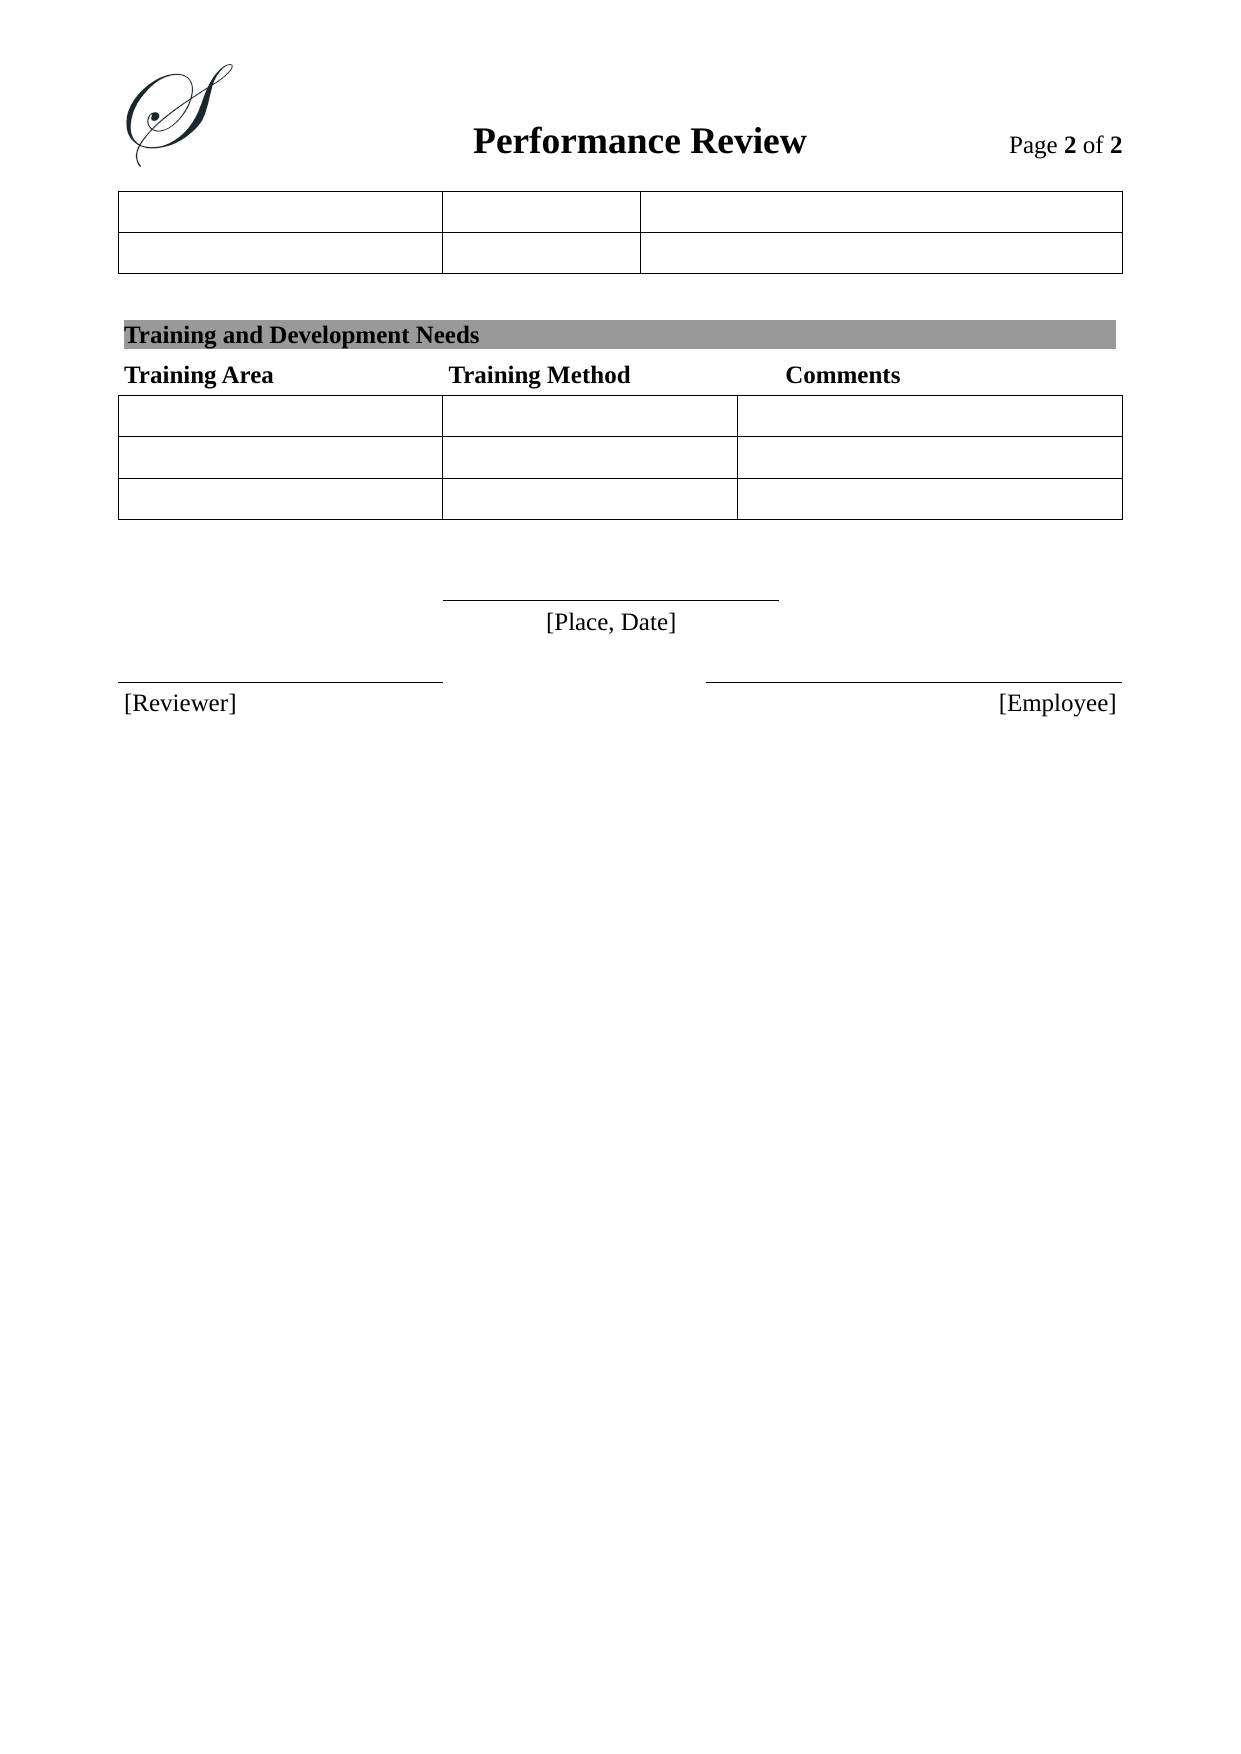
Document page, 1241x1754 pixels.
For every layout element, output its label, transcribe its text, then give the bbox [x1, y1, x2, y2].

table_cell [443, 233, 640, 273]
table_cell [118, 274, 1122, 314]
table_cell [118, 520, 1122, 560]
table_cell [Reviewer] [118, 683, 443, 723]
table_cell [779, 560, 1122, 600]
table_cell [Employee] [779, 683, 1122, 723]
table_cell [443, 396, 737, 436]
table_cell [738, 479, 1122, 519]
table_cell [119, 233, 442, 273]
table_cell [443, 560, 779, 600]
table_cell [Place, Date] [443, 601, 779, 641]
table_cell [779, 600, 1122, 641]
table_cell [443, 479, 737, 519]
table_cell [119, 479, 442, 519]
table_cell Comments [779, 355, 1122, 395]
picture [125, 61, 234, 171]
table_cell [118, 641, 443, 682]
table_cell [641, 233, 1122, 273]
table_cell [118, 560, 443, 600]
table_cell [443, 682, 779, 723]
table_cell [738, 396, 1122, 436]
table_cell Training Method [443, 355, 779, 395]
table_cell [443, 437, 737, 477]
table_cell Training and Development Needs [118, 315, 1122, 355]
table_cell Training Area [118, 355, 443, 395]
table_cell [119, 437, 442, 477]
table_cell [119, 192, 442, 232]
table_cell [118, 600, 443, 641]
table_cell [738, 437, 1122, 477]
table_cell [119, 396, 442, 436]
table_cell [443, 641, 706, 682]
table_cell [443, 192, 640, 232]
table_cell [706, 641, 1122, 682]
table_cell [641, 192, 1122, 232]
